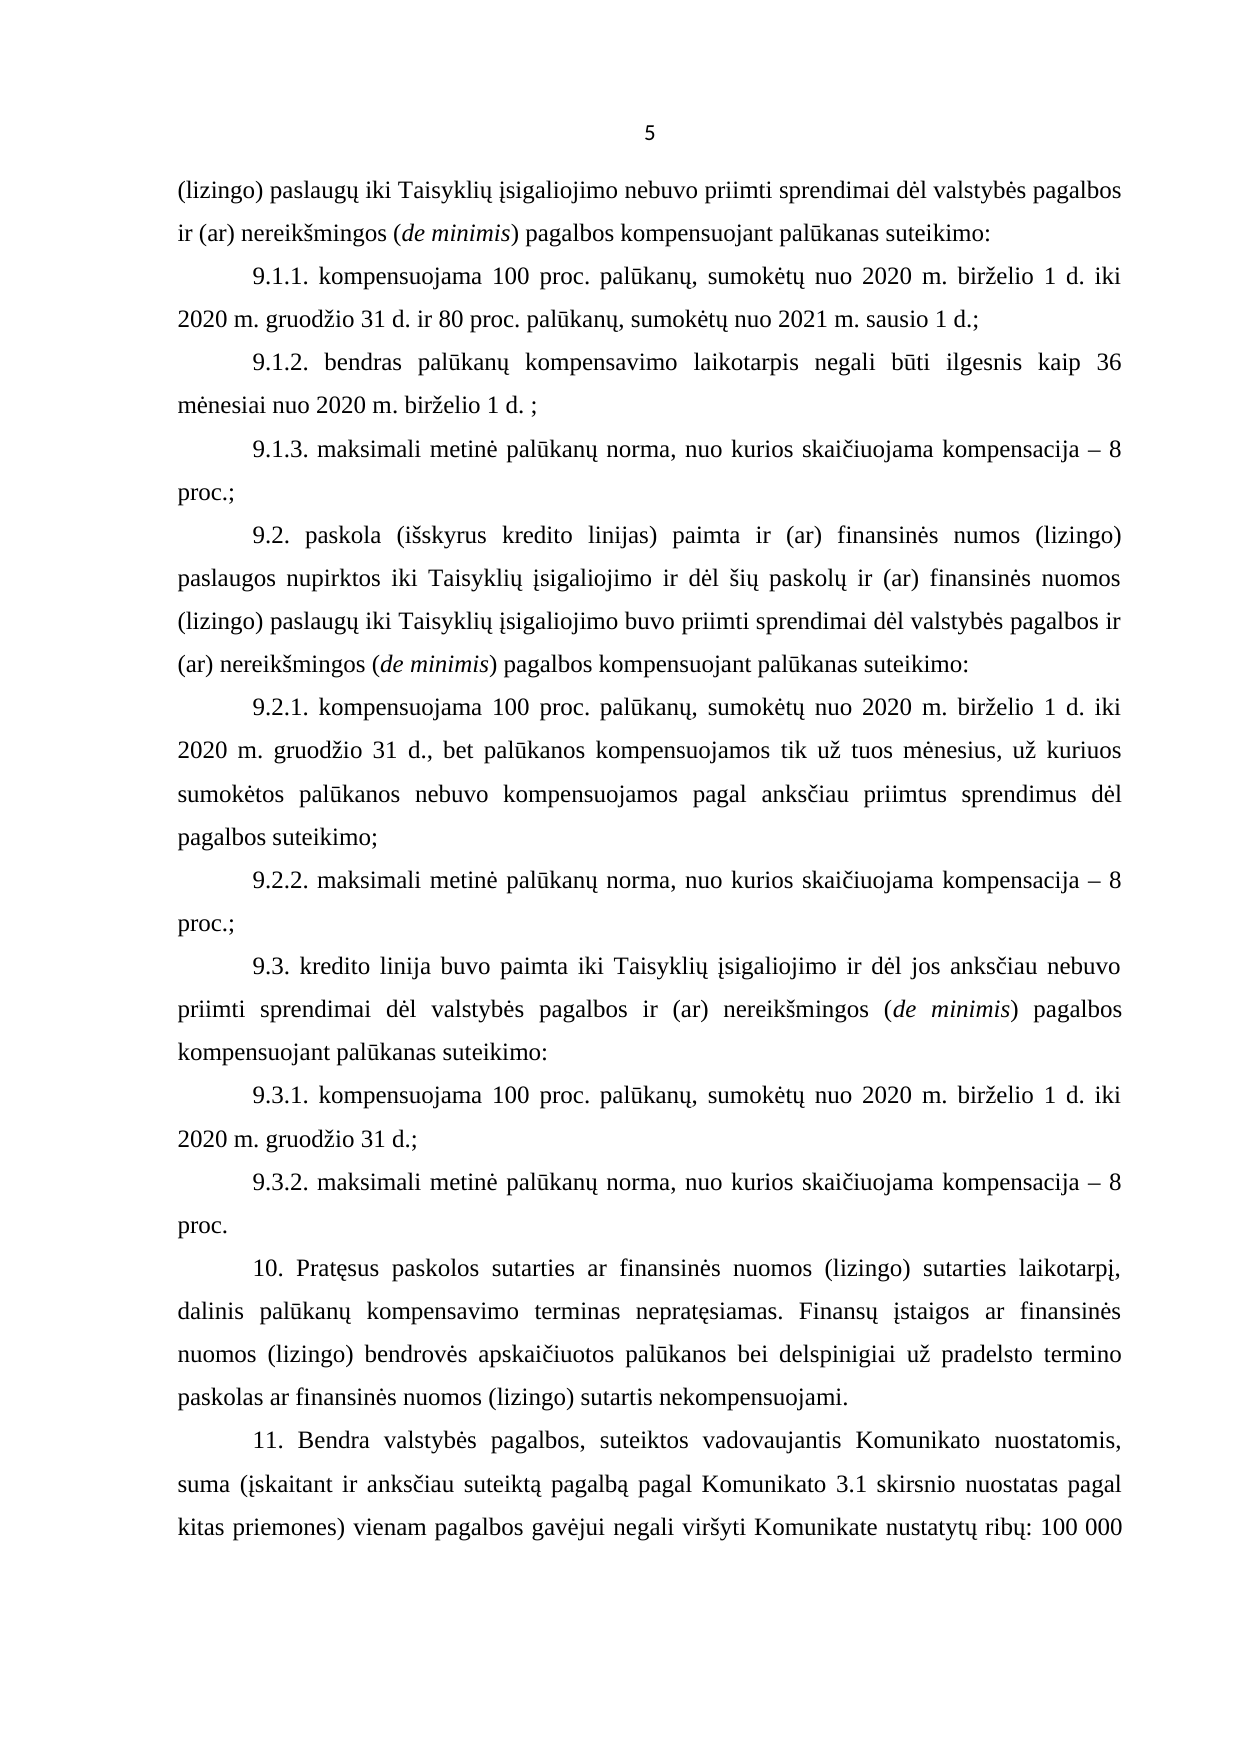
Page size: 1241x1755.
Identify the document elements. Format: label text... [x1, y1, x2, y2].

text 9.2. paskola (išskyrus kredito linijas) paimta ir (ar) finansinės numos (lizingo) paslaugos nupirktos iki Taisyklių įsigaliojimo ir dėl šių paskolų ir (ar) finansinės nuomos (lizingo) paslaugų iki Taisyklių įsigaliojimo buvo priimti sprendimai dėl valstybės pagalbos ir (ar) nereikšmingos (de minimis) pagalbos kompensuojant palūkanas suteikimo: [177, 520, 1122, 678]
text 9.3.1. kompensuojama 100 proc. palūkanų, sumokėtų nuo 2020 m. birželio 1 d. iki 2020 m. gruodžio 31 d.; [177, 1081, 1122, 1152]
text 9.1.1. kompensuojama 100 proc. palūkanų, sumokėtų nuo 2020 m. birželio 1 d. iki 2020 m. gruodžio 31 d. ir 80 proc. palūkanų, sumokėtų nuo 2021 m. sausio 1 d.; [177, 261, 1122, 333]
text 9.2.1. kompensuojama 100 proc. palūkanų, sumokėtų nuo 2020 m. birželio 1 d. iki 2020 m. gruodžio 31 d., bet palūkanos kompensuojamos tik už tuos mėnesius, už kuriuos sumokėtos palūkanos nebuvo kompensuojamos pagal anksčiau priimtus sprendimus dėl pagalbos suteikimo; [177, 692, 1122, 851]
text 9.1.2. bendras palūkanų kompensavimo laikotarpis negali būti ilgesnis kaip 36 mėnesiai nuo 2020 m. birželio 1 d. ; [177, 347, 1122, 419]
text 10. Pratęsus paskolos sutarties ar finansinės nuomos (lizingo) sutarties laikotarpį, dalinis palūkanų kompensavimo terminas nepratęsiamas. Finansų įstaigos ar finansinės nuomos (lizingo) bendrovės apskaičiuotos palūkanos bei delspinigiai už pradelsto termino paskolas ar finansinės nuomos (lizingo) sutartis nekompensuojami. [177, 1253, 1122, 1411]
text 9.2.2. maksimali metinė palūkanų norma, nuo kurios skaičiuojama kompensacija – 8 proc.; [177, 865, 1122, 937]
text 9.3. kredito linija buvo paimta iki Taisyklių įsigaliojimo ir dėl jos anksčiau nebuvo priimti sprendimai dėl valstybės pagalbos ir (ar) nereikšmingos (de minimis) pagalbos kompensuojant palūkanas suteikimo: [177, 951, 1122, 1066]
text 11. Bendra valstybės pagalbos, suteiktos vadovaujantis Komunikato nuostatomis, suma (įskaitant ir anksčiau suteiktą pagalbą pagal Komunikato 3.1 skirsnio nuostatas pagal kitas priemones) vienam pagalbos gavėjui negali viršyti Komunikate nustatytų ribų: 100 000 [177, 1426, 1122, 1541]
text 9.1.3. maksimali metinė palūkanų norma, nuo kurios skaičiuojama kompensacija – 8 proc.; [177, 434, 1122, 506]
text 9.3.2. maksimali metinė palūkanų norma, nuo kurios skaičiuojama kompensacija – 8 proc. [177, 1167, 1122, 1239]
text (lizingo) paslaugų iki Taisyklių įsigaliojimo nebuvo priimti sprendimai dėl valstybės pagalbos ir (ar) nereikšmingos (de minimis) pagalbos kompensuojant palūkanas suteikimo: [177, 175, 1122, 247]
